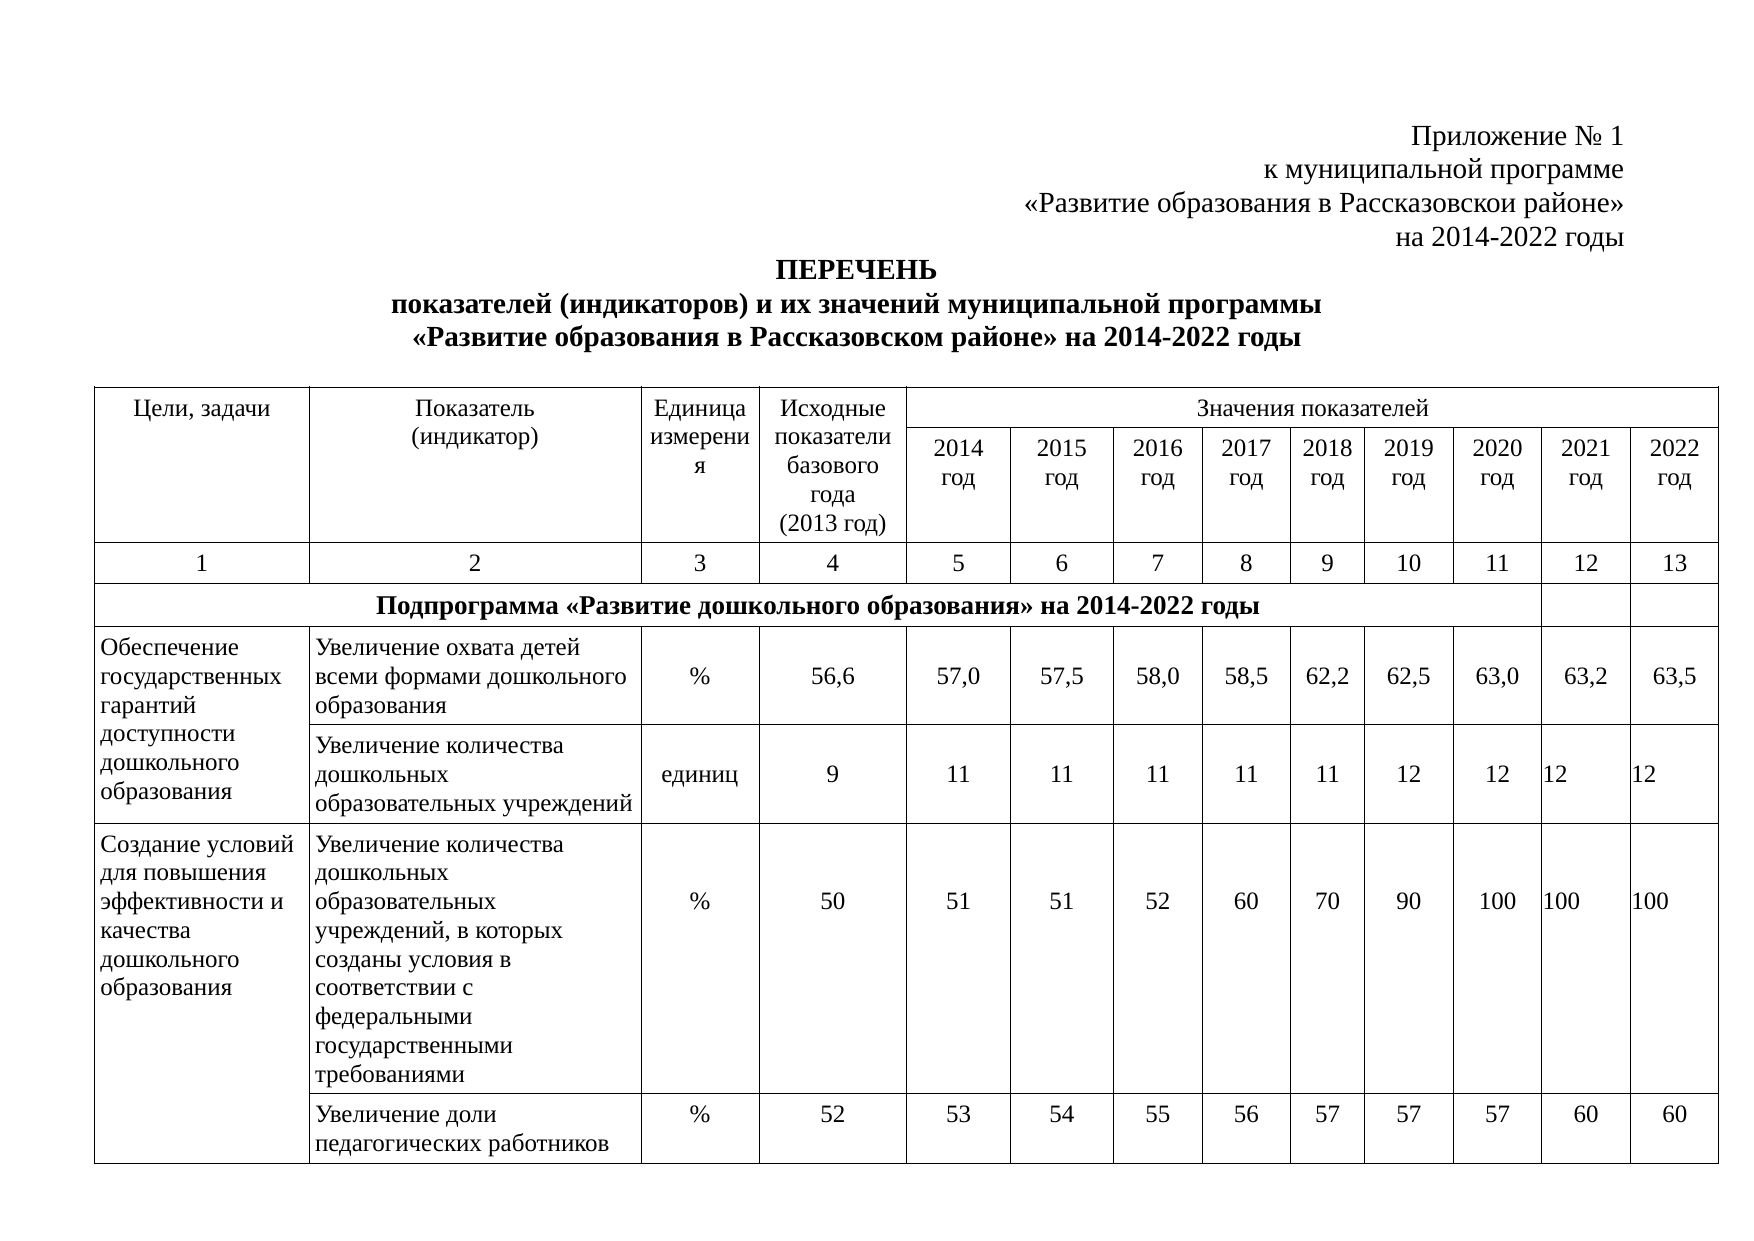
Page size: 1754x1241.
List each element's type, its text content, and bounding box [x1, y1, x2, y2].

table_header Показатель (индикатор) [310, 388, 641, 542]
table_cell 13 [1631, 543, 1718, 583]
table_cell 12 [1542, 543, 1630, 583]
table_cell 1 [95, 543, 309, 583]
table_cell 90 [1365, 824, 1453, 1093]
table_cell 11 [1114, 725, 1202, 822]
table_cell 12 [1542, 725, 1630, 822]
table_cell 8 [1203, 543, 1290, 583]
text «Развитие образования в Рассказовском районе» на 2014-2022 годы [89, 319, 1624, 353]
table_cell 9 [760, 725, 906, 822]
table_cell 57,5 [1011, 627, 1113, 724]
table_cell 2016 год [1114, 428, 1202, 542]
table_cell 2014 год [907, 428, 1010, 542]
table_cell 63,0 [1454, 627, 1541, 724]
table_cell 3 [642, 543, 759, 583]
table_header Единица измерения [642, 388, 759, 542]
text показателей (индикаторов) и их значений муниципальной программы [89, 286, 1624, 319]
table_cell 57 [1454, 1094, 1541, 1163]
table_cell Увеличение количества дошкольных образовательных учреждений [310, 725, 641, 822]
table_cell 53 [907, 1094, 1010, 1163]
table_cell 50 [760, 824, 906, 1093]
table_cell 63,2 [1542, 627, 1630, 724]
table_cell 57 [1365, 1094, 1453, 1163]
table_cell 63,5 [1631, 627, 1718, 724]
table_cell 58,0 [1114, 627, 1202, 724]
table_cell 11 [907, 725, 1010, 822]
table_cell Увеличение количества дошкольных образовательных учреждений, в которых созданы условия в соответствии с федеральными государственными требованиями [310, 824, 641, 1093]
text к муниципальной программе [89, 152, 1624, 185]
table_cell 6 [1011, 543, 1113, 583]
table_cell 60 [1203, 824, 1290, 1093]
table_cell Подпрограмма «Развитие дошкольного образования» на 2014-2022 годы [95, 584, 1541, 626]
table_cell 4 [760, 543, 906, 583]
table_cell 56,6 [760, 627, 906, 724]
table_cell 7 [1114, 543, 1202, 583]
table_cell 12 [1454, 725, 1541, 822]
table_cell единиц [642, 725, 759, 822]
text на 2014-2022 годы [89, 219, 1624, 252]
table_cell 60 [1631, 1094, 1718, 1163]
table_cell 55 [1114, 1094, 1202, 1163]
table_cell Увеличение охвата детей всеми формами дошкольного образования [310, 627, 641, 724]
table_cell 60 [1542, 1094, 1630, 1163]
table_cell 100 [1542, 824, 1630, 1093]
text Приложение № 1 [89, 118, 1624, 152]
table_cell 2019 год [1365, 428, 1453, 542]
table_cell 9 [1291, 543, 1364, 583]
table_cell 62,2 [1291, 627, 1364, 724]
table_cell 70 [1291, 824, 1364, 1093]
table_header Значения показателей [907, 388, 1718, 427]
table_cell 58,5 [1203, 627, 1290, 724]
table_cell 10 [1365, 543, 1453, 583]
table_cell 51 [1011, 824, 1113, 1093]
table_cell 11 [1291, 725, 1364, 822]
table_cell Увеличение доли педагогических работников [310, 1094, 641, 1163]
table_cell 2022 год [1631, 428, 1718, 542]
table_header Цели, задачи [95, 388, 309, 542]
table_cell 52 [1114, 824, 1202, 1093]
table_cell 2 [310, 543, 641, 583]
table_cell 2015 год [1011, 428, 1113, 542]
table_cell 52 [760, 1094, 906, 1163]
table_cell 2021 год [1542, 428, 1630, 542]
table_cell 100 [1454, 824, 1541, 1093]
table_cell Создание условий для повышения эффективности и качества дошкольного образования [95, 824, 309, 1163]
table_cell 11 [1011, 725, 1113, 822]
table_cell 57,0 [907, 627, 1010, 724]
table_cell 2017 год [1203, 428, 1290, 542]
table_cell 11 [1203, 725, 1290, 822]
table_cell [1631, 584, 1718, 626]
text ПЕРЕЧЕНЬ [89, 252, 1624, 286]
table_cell 5 [907, 543, 1010, 583]
table_cell 12 [1365, 725, 1453, 822]
table_cell Обеспечение государственных гарантий доступности дошкольного образования [95, 627, 309, 822]
table_cell 56 [1203, 1094, 1290, 1163]
table_header Исходные показатели базового года (2013 год) [760, 388, 906, 542]
table_cell 2020 год [1454, 428, 1541, 542]
table_cell % [642, 627, 759, 724]
table_cell [1542, 584, 1630, 626]
text «Развитие образования в Рассказовскои районе» [89, 185, 1624, 219]
table_cell 100 [1631, 824, 1718, 1093]
table_cell % [642, 824, 759, 1093]
table_cell 54 [1011, 1094, 1113, 1163]
table_cell 57 [1291, 1094, 1364, 1163]
table_cell % [642, 1094, 759, 1163]
table_cell 12 [1631, 725, 1718, 822]
table_cell 62,5 [1365, 627, 1453, 724]
table_cell 2018 год [1291, 428, 1364, 542]
table_cell 11 [1454, 543, 1541, 583]
table_cell 51 [907, 824, 1010, 1093]
